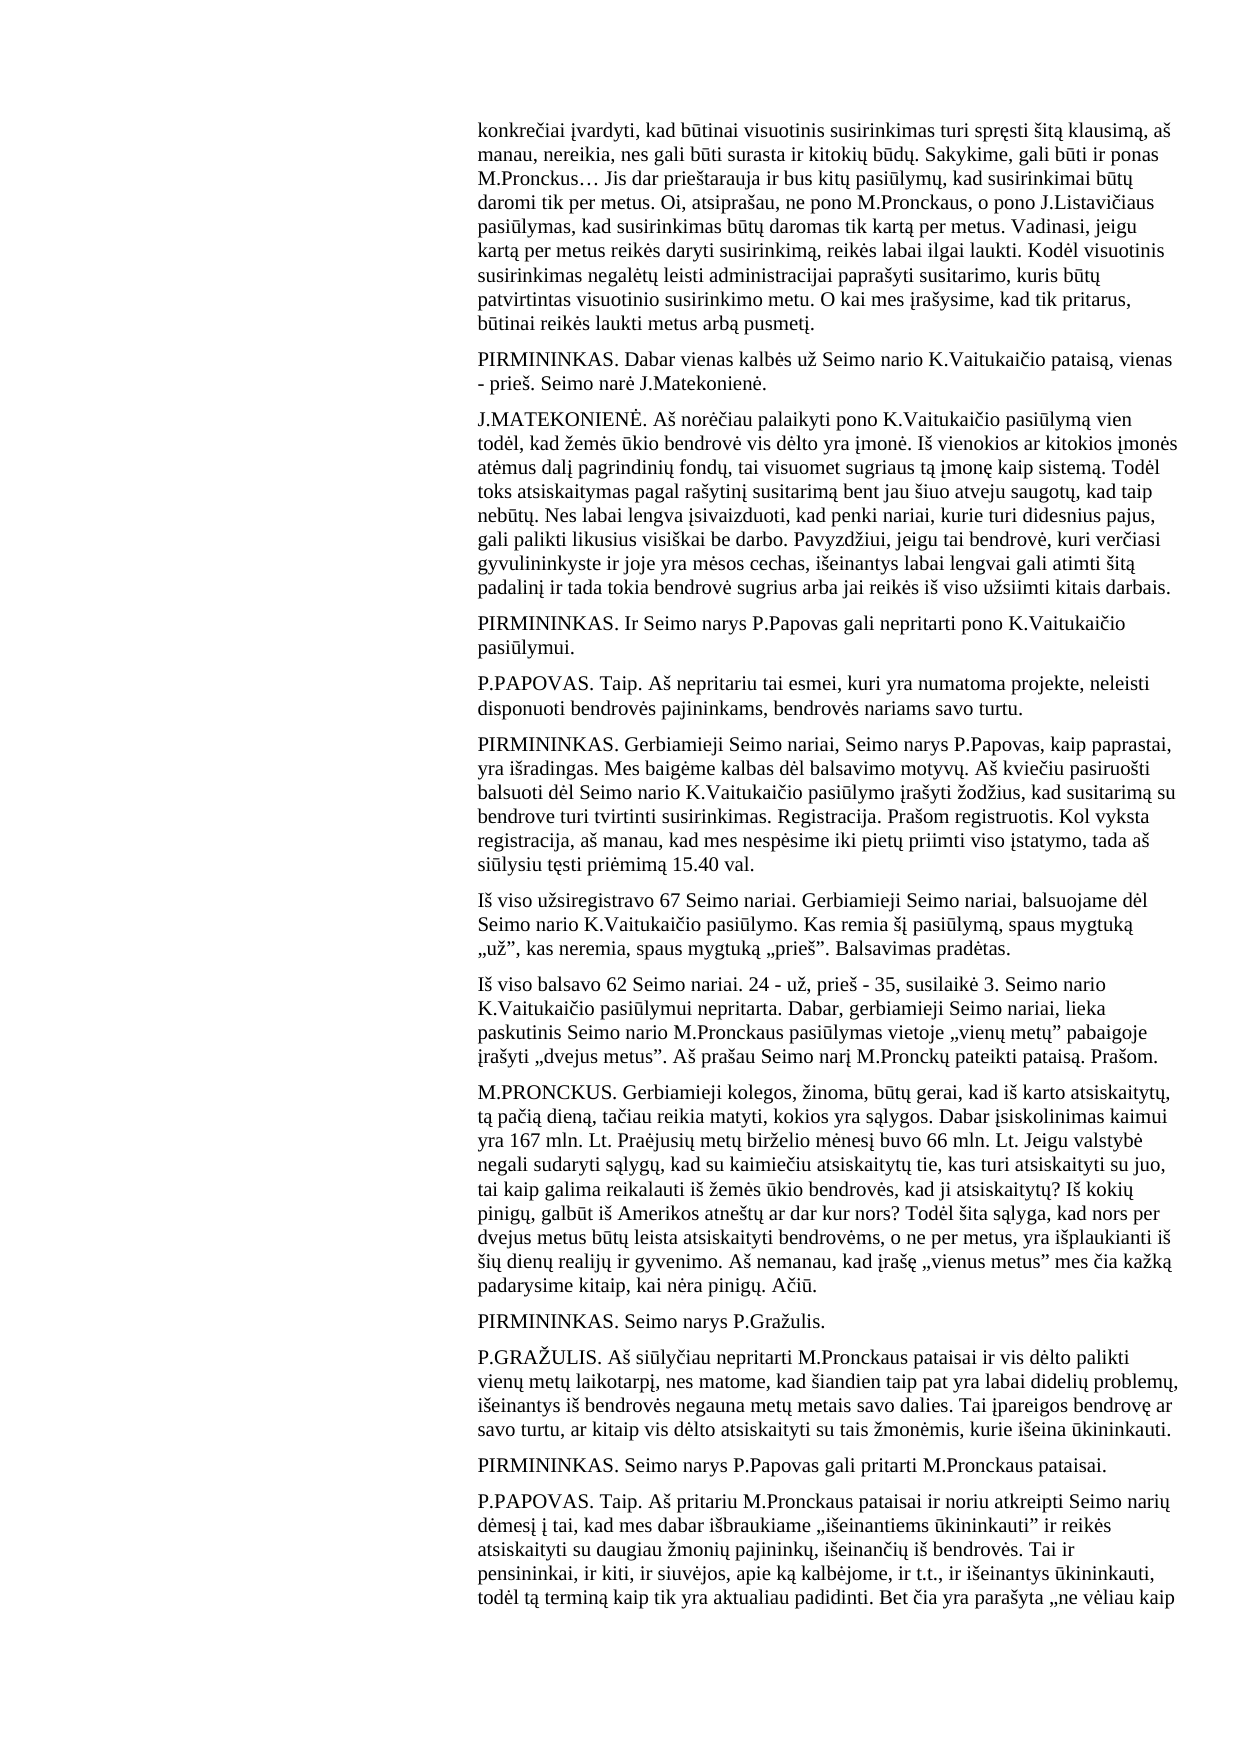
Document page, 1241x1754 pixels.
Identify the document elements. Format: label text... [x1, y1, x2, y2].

text PIRMININKAS. Ir Seimo narys P.Papovas gali nepritarti pono K.Vaitukaičio pasiūlymui. [477, 611, 1181, 659]
text P.PAPOVAS. Taip. Aš pritariu M.Pronckaus pataisai ir noriu atkreipti Seimo narių dėmesį į tai, kad mes dabar išbraukiame „išeinantiems ūkininkauti” ir reikės atsiskaityti su daugiau žmonių pajininkų, išeinančių iš bendrovės. Tai ir pensininkai, ir kiti, ir siuvėjos, apie ką kalbėjome, ir t.t., ir išeinantys ūkininkauti, todėl tą terminą kaip tik yra aktualiau padidinti. Bet čia yra parašyta „ne vėliau kaip [477, 1489, 1181, 1609]
text M.PRONCKUS. Gerbiamieji kolegos, žinoma, būtų gerai, kad iš karto atsiskaitytų, tą pačią dieną, tačiau reikia matyti, kokios yra sąlygos. Dabar įsiskolinimas kaimui yra 167 mln. Lt. Praėjusių metų birželio mėnesį buvo 66 mln. Lt. Jeigu valstybė negali sudaryti sąlygų, kad su kaimiečiu atsiskaitytų tie, kas turi atsiskaityti su juo, tai kaip galima reikalauti iš žemės ūkio bendrovės, kad ji atsiskaitytų? Iš kokių pinigų, galbūt iš Amerikos atneštų ar dar kur nors? Todėl šita sąlyga, kad nors per dvejus metus būtų leista atsiskaityti bendrovėms, o ne per metus, yra išplaukianti iš šių dienų realijų ir gyvenimo. Aš nemanau, kad įrašę „vienus metus” mes čia kažką padarysime kitaip, kai nėra pinigų. Ačiū. [477, 1080, 1181, 1297]
text PIRMININKAS. Dabar vienas kalbės už Seimo nario K.Vaitukaičio pataisą, vienas - prieš. Seimo narė J.Matekonienė. [477, 347, 1181, 395]
text P.PAPOVAS. Taip. Aš nepritariu tai esmei, kuri yra numatoma projekte, neleisti disponuoti bendrovės pajininkams, bendrovės nariams savo turtu. [477, 671, 1181, 719]
text konkrečiai įvardyti, kad būtinai visuotinis susirinkimas turi spręsti šitą klausimą, aš manau, nereikia, nes gali būti surasta ir kitokių būdų. Sakykime, gali būti ir ponas M.Pronckus… Jis dar prieštarauja ir bus kitų pasiūlymų, kad susirinkimai būtų daromi tik per metus. Oi, atsiprašau, ne pono M.Pronckaus, o pono J.Listavičiaus pasiūlymas, kad susirinkimas būtų daromas tik kartą per metus. Vadinasi, jeigu kartą per metus reikės daryti susirinkimą, reikės labai ilgai laukti. Kodėl visuotinis susirinkimas negalėtų leisti administracijai paprašyti susitarimo, kuris būtų patvirtintas visuotinio susirinkimo metu. O kai mes įrašysime, kad tik pritarus, būtinai reikės laukti metus arbą pusmetį. [477, 118, 1181, 335]
text PIRMININKAS. Seimo narys P.Papovas gali pritarti M.Pronckaus pataisai. [477, 1453, 1181, 1477]
text Iš viso balsavo 62 Seimo nariai. 24 - už, prieš - 35, susilaikė 3. Seimo nario K.Vaitukaičio pasiūlymui nepritarta. Dabar, gerbiamieji Seimo nariai, lieka paskutinis Seimo nario M.Pronckaus pasiūlymas vietoje „vienų metų” pabaigoje įrašyti „dvejus metus”. Aš prašau Seimo narį M.Pronckų pateikti pataisą. Prašom. [477, 972, 1181, 1068]
text P.GRAŽULIS. Aš siūlyčiau nepritarti M.Pronckaus pataisai ir vis dėlto palikti vienų metų laikotarpį, nes matome, kad šiandien taip pat yra labai didelių problemų, išeinantys iš bendrovės negauna metų metais savo dalies. Tai įpareigos bendrovę ar savo turtu, ar kitaip vis dėlto atsiskaityti su tais žmonėmis, kurie išeina ūkininkauti. [477, 1345, 1181, 1441]
text PIRMININKAS. Seimo narys P.Gražulis. [477, 1309, 1181, 1333]
text Iš viso užsiregistravo 67 Seimo nariai. Gerbiamieji Seimo nariai, balsuojame dėl Seimo nario K.Vaitukaičio pasiūlymo. Kas remia šį pasiūlymą, spaus mygtuką „už”, kas neremia, spaus mygtuką „prieš”. Balsavimas pradėtas. [477, 888, 1181, 960]
text PIRMININKAS. Gerbiamieji Seimo nariai, Seimo narys P.Papovas, kaip paprastai, yra išradingas. Mes baigėme kalbas dėl balsavimo motyvų. Aš kviečiu pasiruošti balsuoti dėl Seimo nario K.Vaitukaičio pasiūlymo įrašyti žodžius, kad susitarimą su bendrove turi tvirtinti susirinkimas. Registracija. Prašom registruotis. Kol vyksta registracija, aš manau, kad mes nespėsime iki pietų priimti viso įstatymo, tada aš siūlysiu tęsti priėmimą 15.40 val. [477, 731, 1181, 876]
text J.MATEKONIENĖ. Aš norėčiau palaikyti pono K.Vaitukaičio pasiūlymą vien todėl, kad žemės ūkio bendrovė vis dėlto yra įmonė. Iš vienokios ar kitokios įmonės atėmus dalį pagrindinių fondų, tai visuomet sugriaus tą įmonę kaip sistemą. Todėl toks atsiskaitymas pagal rašytinį susitarimą bent jau šiuo atveju saugotų, kad taip nebūtų. Nes labai lengva įsivaizduoti, kad penki nariai, kurie turi didesnius pajus, gali palikti likusius visiškai be darbo. Pavyzdžiui, jeigu tai bendrovė, kuri verčiasi gyvulininkyste ir joje yra mėsos cechas, išeinantys labai lengvai gali atimti šitą padalinį ir tada tokia bendrovė sugrius arba jai reikės iš viso užsiimti kitais darbais. [477, 407, 1181, 599]
